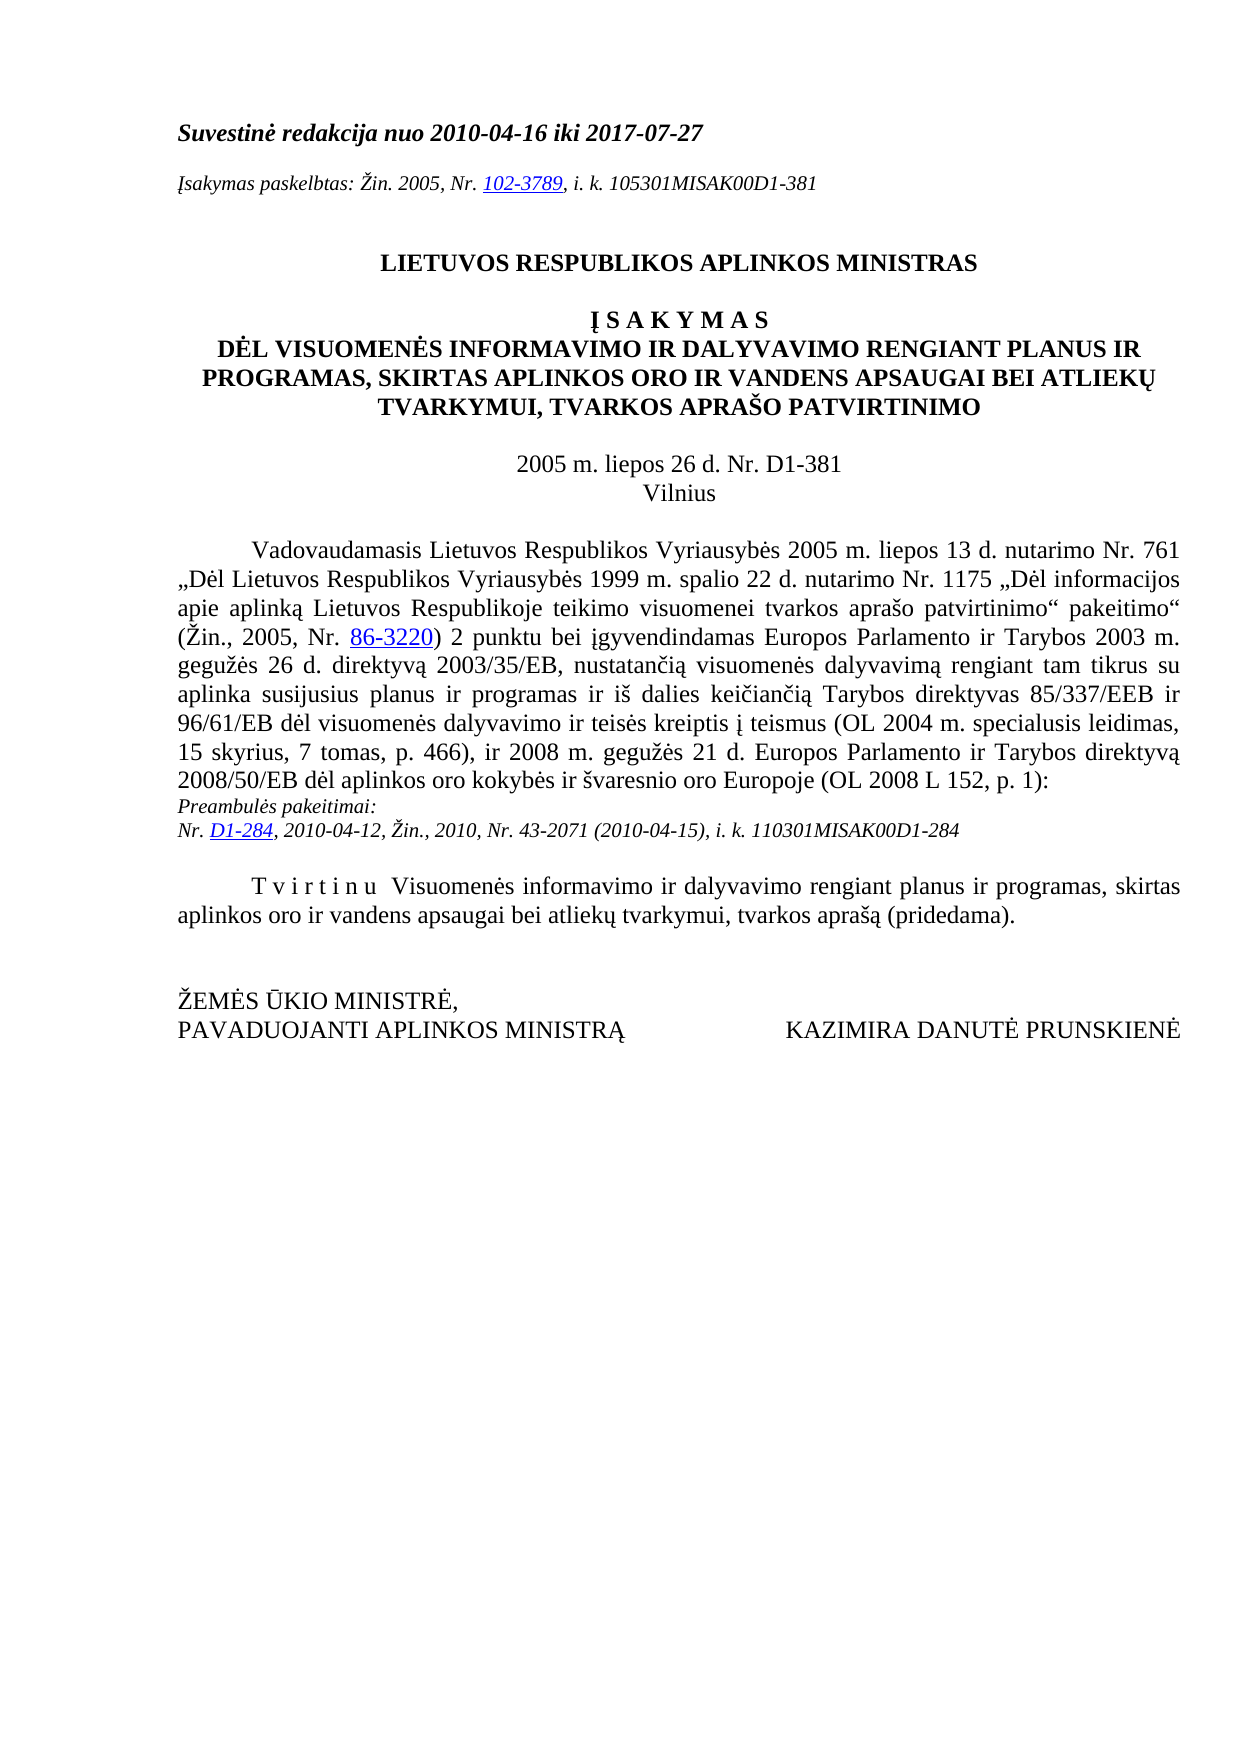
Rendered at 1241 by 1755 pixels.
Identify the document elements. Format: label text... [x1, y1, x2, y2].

text PAVADUOJANTI APLINKOS MINISTRĄ KAZIMIRA DANUTĖ PRUNSKIENĖ [177, 1015, 1181, 1043]
text LIETUVOS RESPUBLIKOS APLINKOS MINISTRAS [177, 248, 1181, 277]
text Tvirtinu Visuomenės informavimo ir dalyvavimo rengiant planus ir programas, skirtas aplinkos oro ir vandens apsaugai bei atliekų tvarkymui, tvarkos aprašą (pridedama). [177, 871, 1181, 928]
text Į S A K Y M A S [177, 305, 1181, 334]
text Vilnius [177, 478, 1181, 507]
text Preambulės pakeitimai: [177, 794, 1181, 818]
text Vadovaudamasis Lietuvos Respublikos Vyriausybės 2005 m. liepos 13 d. nutarimo Nr. 761 „Dėl Lietuvos Respublikos Vyriausybės 1999 m. spalio 22 d. nutarimo Nr. 1175 „Dėl informacijos apie aplinką Lietuvos Respublikoje teikimo visuomenei tvarkos aprašo patvirtinimo“ pakeitimo“ (Žin., 2005, Nr. 86-3220) 2 punktu bei įgyvendindamas Europos Parlamento ir Tarybos 2003 m. gegužės 26 d. direktyvą 2003/35/EB, nustatančią visuomenės dalyvavimą rengiant tam tikrus su aplinka susijusius planus ir programas ir iš dalies keičiančią Tarybos direktyvas 85/337/EEB ir 96/61/EB dėl visuomenės dalyvavimo ir teisės kreiptis į teismus (OL 2004 m. specialusis leidimas, 15 skyrius, 7 tomas, p. 466), ir 2008 m. gegužės 21 d. Europos Parlamento ir Tarybos direktyvą 2008/50/EB dėl aplinkos oro kokybės ir švaresnio oro Europoje (OL 2008 L 152, p. 1): [177, 535, 1181, 794]
text ŽEMĖS ŪKIO MINISTRĖ, [177, 986, 1181, 1015]
text DĖL VISUOMENĖS INFORMAVIMO IR DALYVAVIMO RENGIANT PLANUS IR PROGRAMAS, SKIRTAS APLINKOS ORO IR VANDENS APSAUGAI BEI ATLIEKŲ TVARKYMUI, TVARKOS APRAŠO PATVIRTINIMO [177, 334, 1181, 420]
text 2005 m. liepos 26 d. Nr. D1-381 [177, 449, 1181, 478]
text Suvestinė redakcija nuo 2010-04-16 iki 2017-07-27 [177, 118, 1181, 147]
text Įsakymas paskelbtas: Žin. 2005, Nr. 102-3789, i. k. 105301MISAK00D1-381 [177, 171, 1181, 195]
text Nr. D1-284, 2010-04-12, Žin., 2010, Nr. 43-2071 (2010-04-15), i. k. 110301MISAK00D1-284 [177, 818, 1181, 842]
